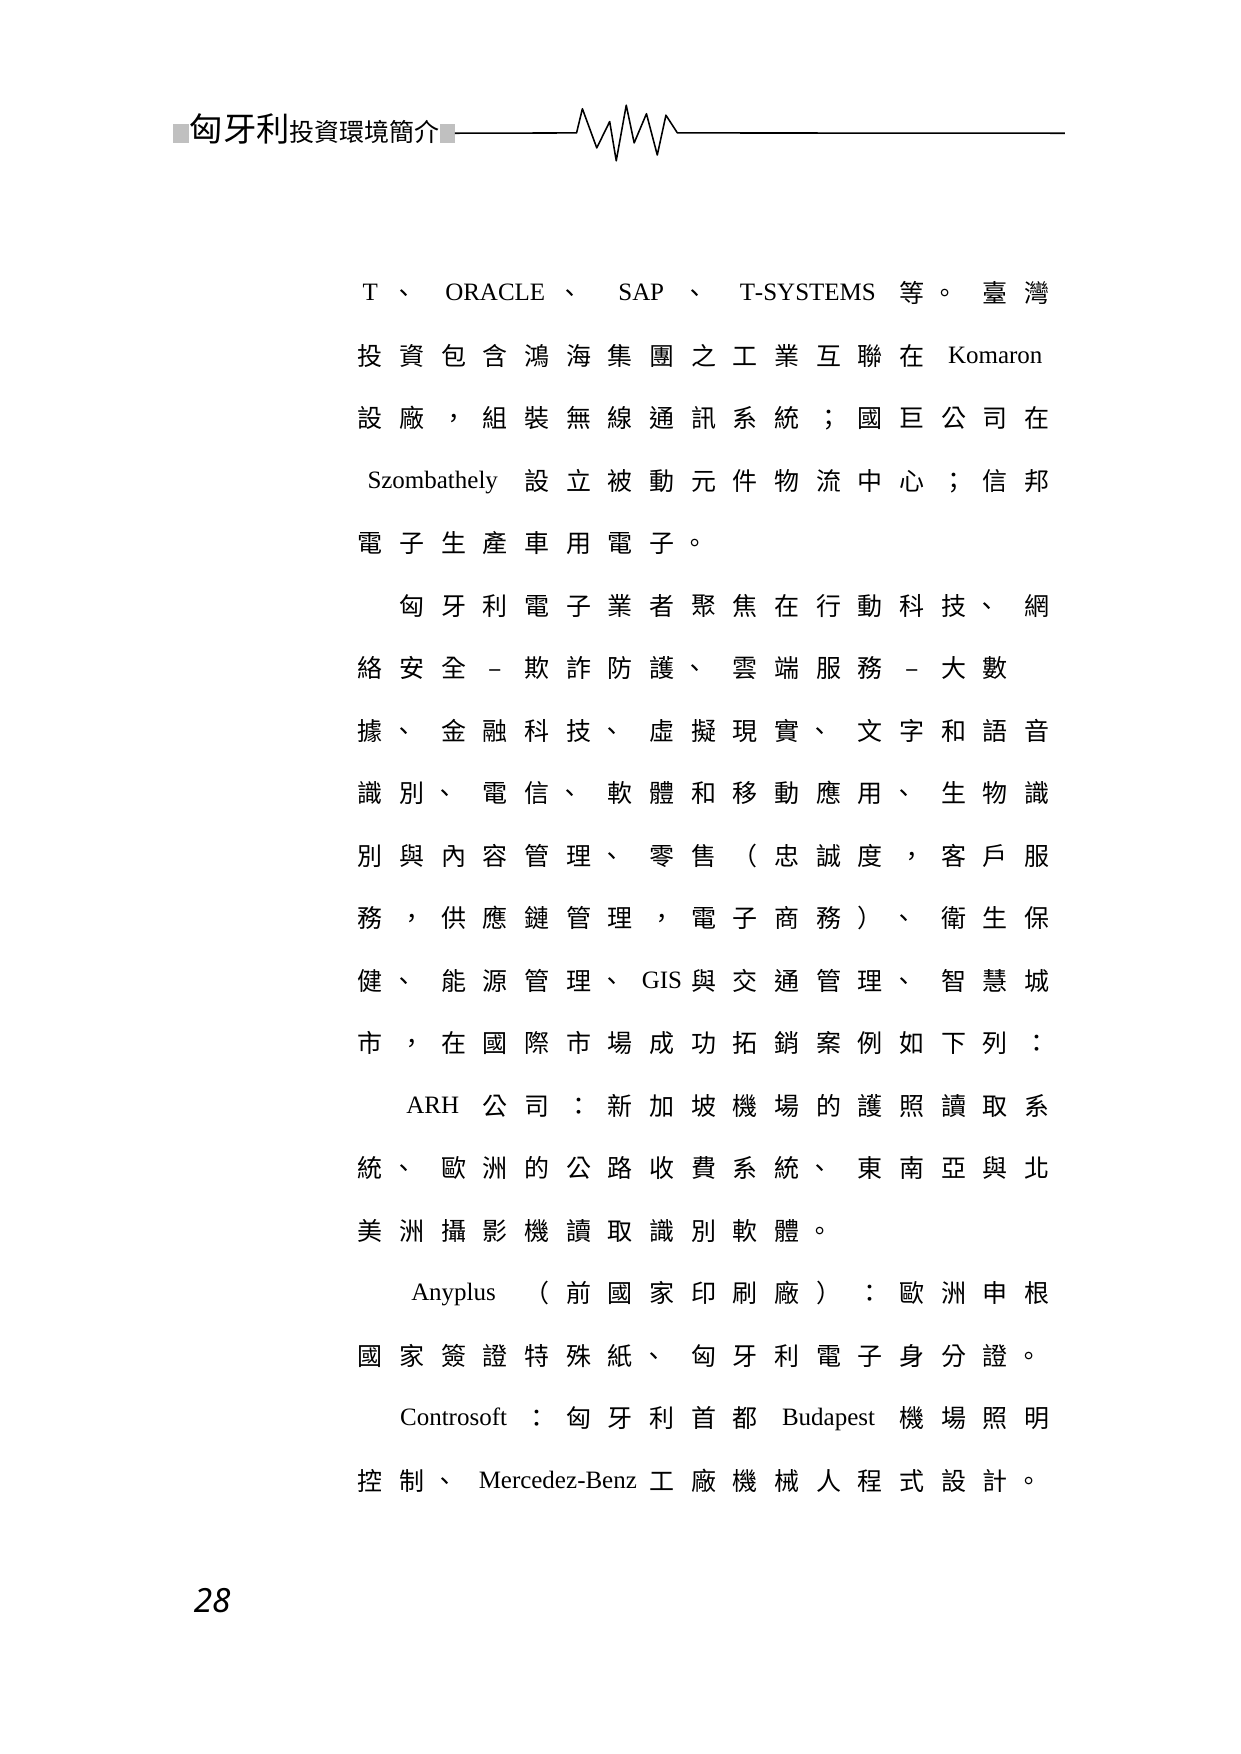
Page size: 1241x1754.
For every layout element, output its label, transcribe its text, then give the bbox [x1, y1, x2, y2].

text ARH公司：新加坡機場的護照讀取系統、歐洲的公路收費系統、東南亞與北美洲攝影機讀取識別軟體。 [330, 1063, 1058, 1250]
text Anyplus（前國家印刷廠）：歐洲申根國家簽證特殊紙、匈牙利電子身分證。 [330, 1250, 1058, 1375]
text 匈牙利電子業者聚焦在行動科技、網絡安全–欺詐防護、雲端服務–大數據、金融科技、虛擬現實、文字和語音識別、電信、軟體和移動應用、生物識別與內容管理、零售（忠誠度，客戶服務，供應鏈管理，電子商務）、衛生保健、能源管理、GIS與交通管理、智慧城市，在國際市場成功拓銷案例如下列： [330, 563, 1058, 1063]
text T、ORACLE、SAP、T-SYSTEMS等。臺灣投資包含鴻海集團之工業互聯在Komaron設廠，組裝無線通訊系統；國巨公司在Szombathely設立被動元件物流中心；信邦電子生產車用電子。 [330, 250, 1058, 563]
text Controsoft：匈牙利首都Budapest機場照明控制、Mercedez-Benz工廠機械人程式設計。 [330, 1375, 1058, 1500]
